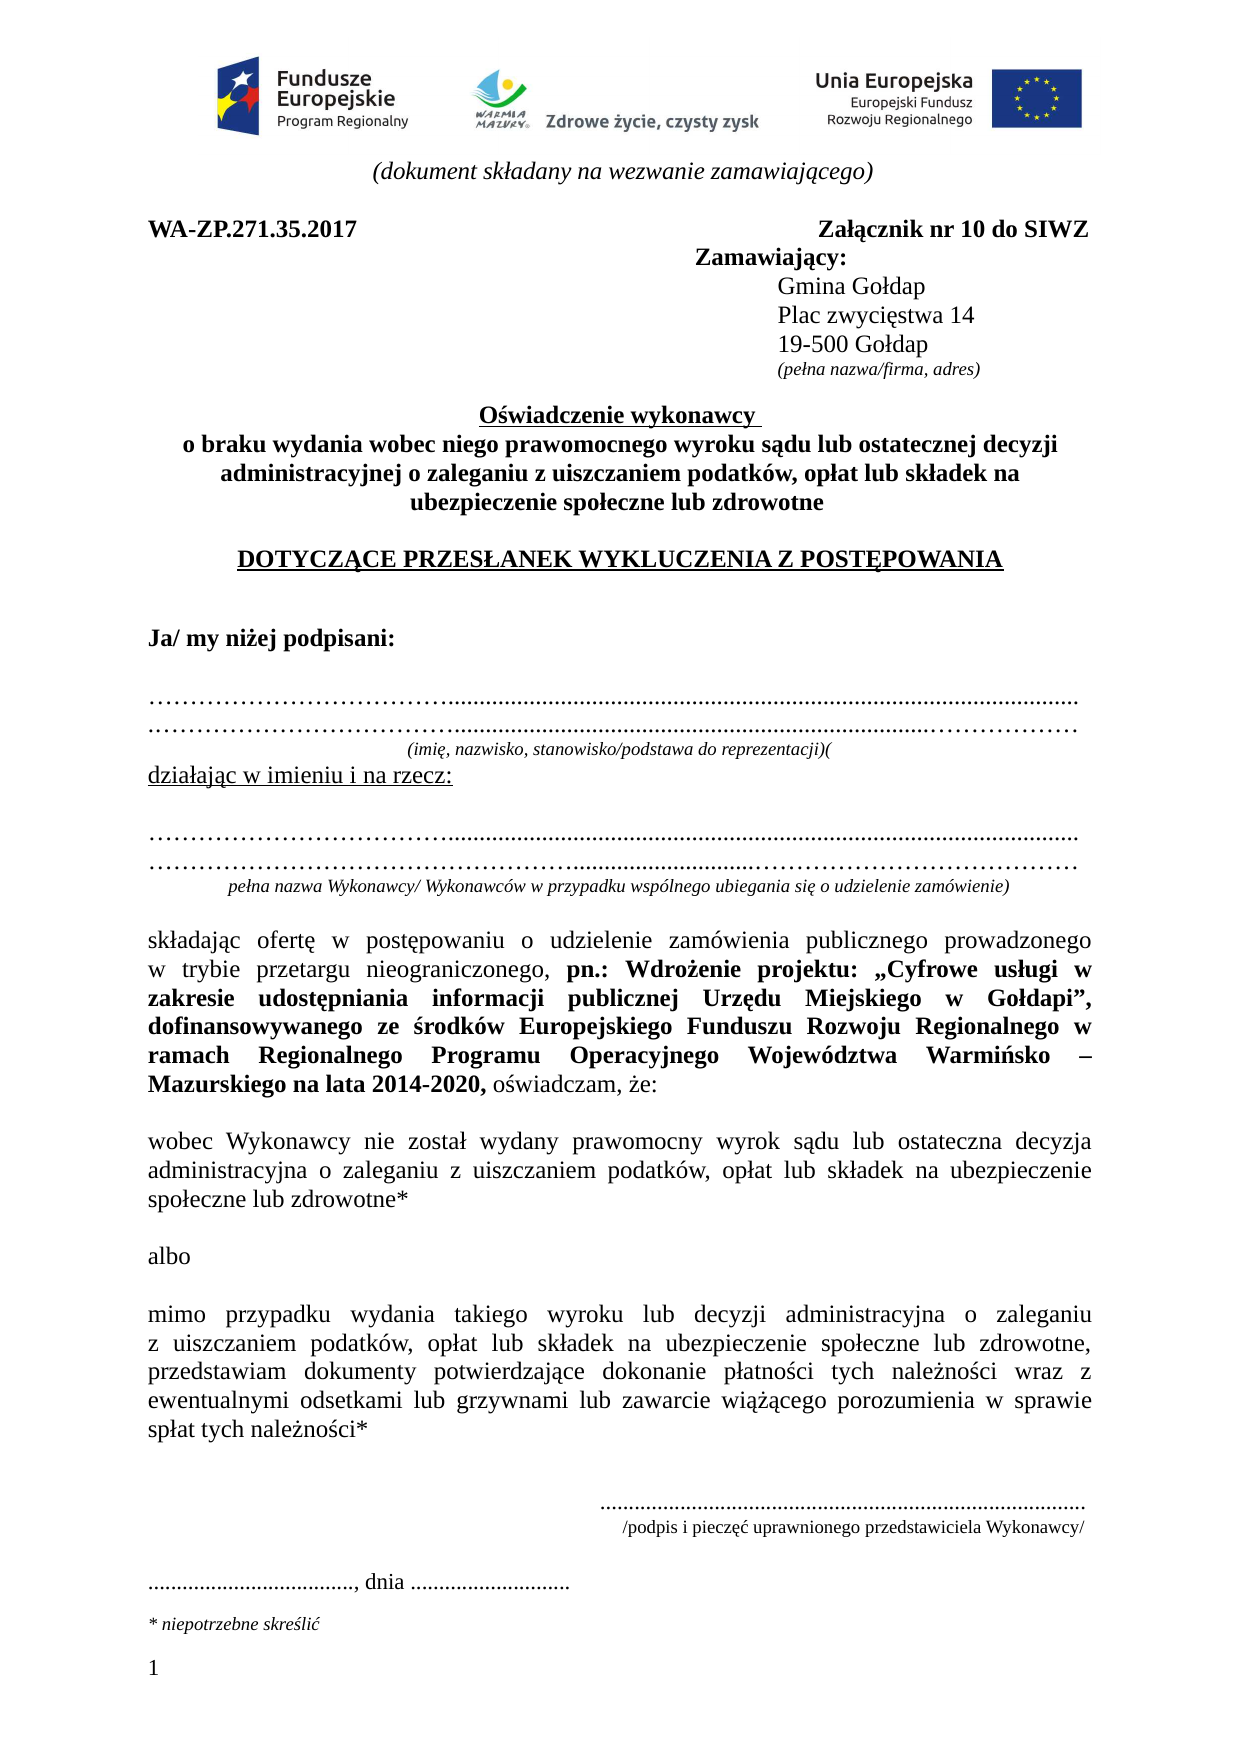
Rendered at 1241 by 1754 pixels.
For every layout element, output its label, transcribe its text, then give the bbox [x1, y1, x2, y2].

text o braku wydania wobec niego prawomocnego wyroku sądu lub ostatecznej decyzji administracyjnej o zaleganiu z uiszczaniem podatków, opłat lub składek na ubezpieczenie społeczne lub zdrowotne [148, 429, 1093, 516]
text Zamawiający: [694, 242, 1093, 271]
text Oświadczenie wykonawcy [148, 401, 1093, 429]
text Ja/ my niżej podpisani: [148, 623, 1093, 652]
text ………………………………..................................................................................................... [148, 817, 1093, 846]
text (pełna nazwa/firma, adres) [777, 357, 1093, 379]
text albo [148, 1241, 1093, 1270]
text Gmina Gołdap [777, 271, 1093, 300]
text Plac zwycięstwa 14 [777, 300, 1093, 329]
text wobec Wykonawcy nie został wydany prawomocny wyrok sądu lub ostateczna decyzja administracyjna o zaleganiu z uiszczaniem podatków, opłat lub składek na ubezpieczenie społeczne lub zdrowotne* [148, 1126, 1093, 1213]
text WA-ZP.271.35.2017 Załącznik nr 10 do SIWZ [148, 214, 1093, 242]
text …………………………………………….............................………………………………… [148, 846, 1093, 875]
text pełna nazwa Wykonawcy/ Wykonawców w przypadku wspólnego ubiegania się o udzielenie zamówienie) [148, 875, 1093, 896]
text DOTYCZĄCE PRZESŁANEK WYKLUCZENIA Z POSTĘPOWANIA [148, 544, 1093, 573]
text (imię, nazwisko, stanowisko/podstawa do reprezentacji)( [148, 738, 1093, 760]
text składając ofertę w postępowaniu o udzielenie zamówienia publicznego prowadzonego w trybie przetargu nieograniczonego, pn.: Wdrożenie projektu: „Cyfrowe usługi w zakresie udostępniania informacji publicznej Urzędu Miejskiego w Gołdapi”, dofinansowywanego ze środków Europejskiego Funduszu Rozwoju Regionalnego w ramach Regionalnego Programu Operacyjnego Województwa Warmińsko – Mazurskiego na lata 2014-2020, oświadczam, że: [148, 925, 1093, 1098]
text (dokument składany na wezwanie zamawiającego) [155, 67, 1093, 184]
picture [198, 37, 1101, 155]
text ………………………………..................................................................................................... [148, 681, 1093, 709]
text * niepotrzebne skreślić [148, 1613, 1093, 1634]
text ..................................................................................... [148, 1488, 1093, 1514]
text działając w imieniu i na rzecz: [148, 760, 1093, 789]
text .………………………………............................................................................……………… [148, 709, 1093, 738]
text ...................................., dnia ............................ [148, 1568, 1093, 1594]
text 19-500 Gołdap [777, 329, 1093, 357]
text mimo przypadku wydania takiego wyroku lub decyzji administracyjna o zaleganiu z uiszczaniem podatków, opłat lub składek na ubezpieczenie społeczne lub zdrowotne, przedstawiam dokumenty potwierdzające dokonanie płatności tych należności wraz z ewentualnymi odsetkami lub grzywnami lub zawarcie wiążącego porozumienia w sprawie spłat tych należności* [148, 1299, 1093, 1443]
text /podpis i pieczęć uprawnionego przedstawiciela Wykonawcy/ [148, 1516, 1093, 1538]
